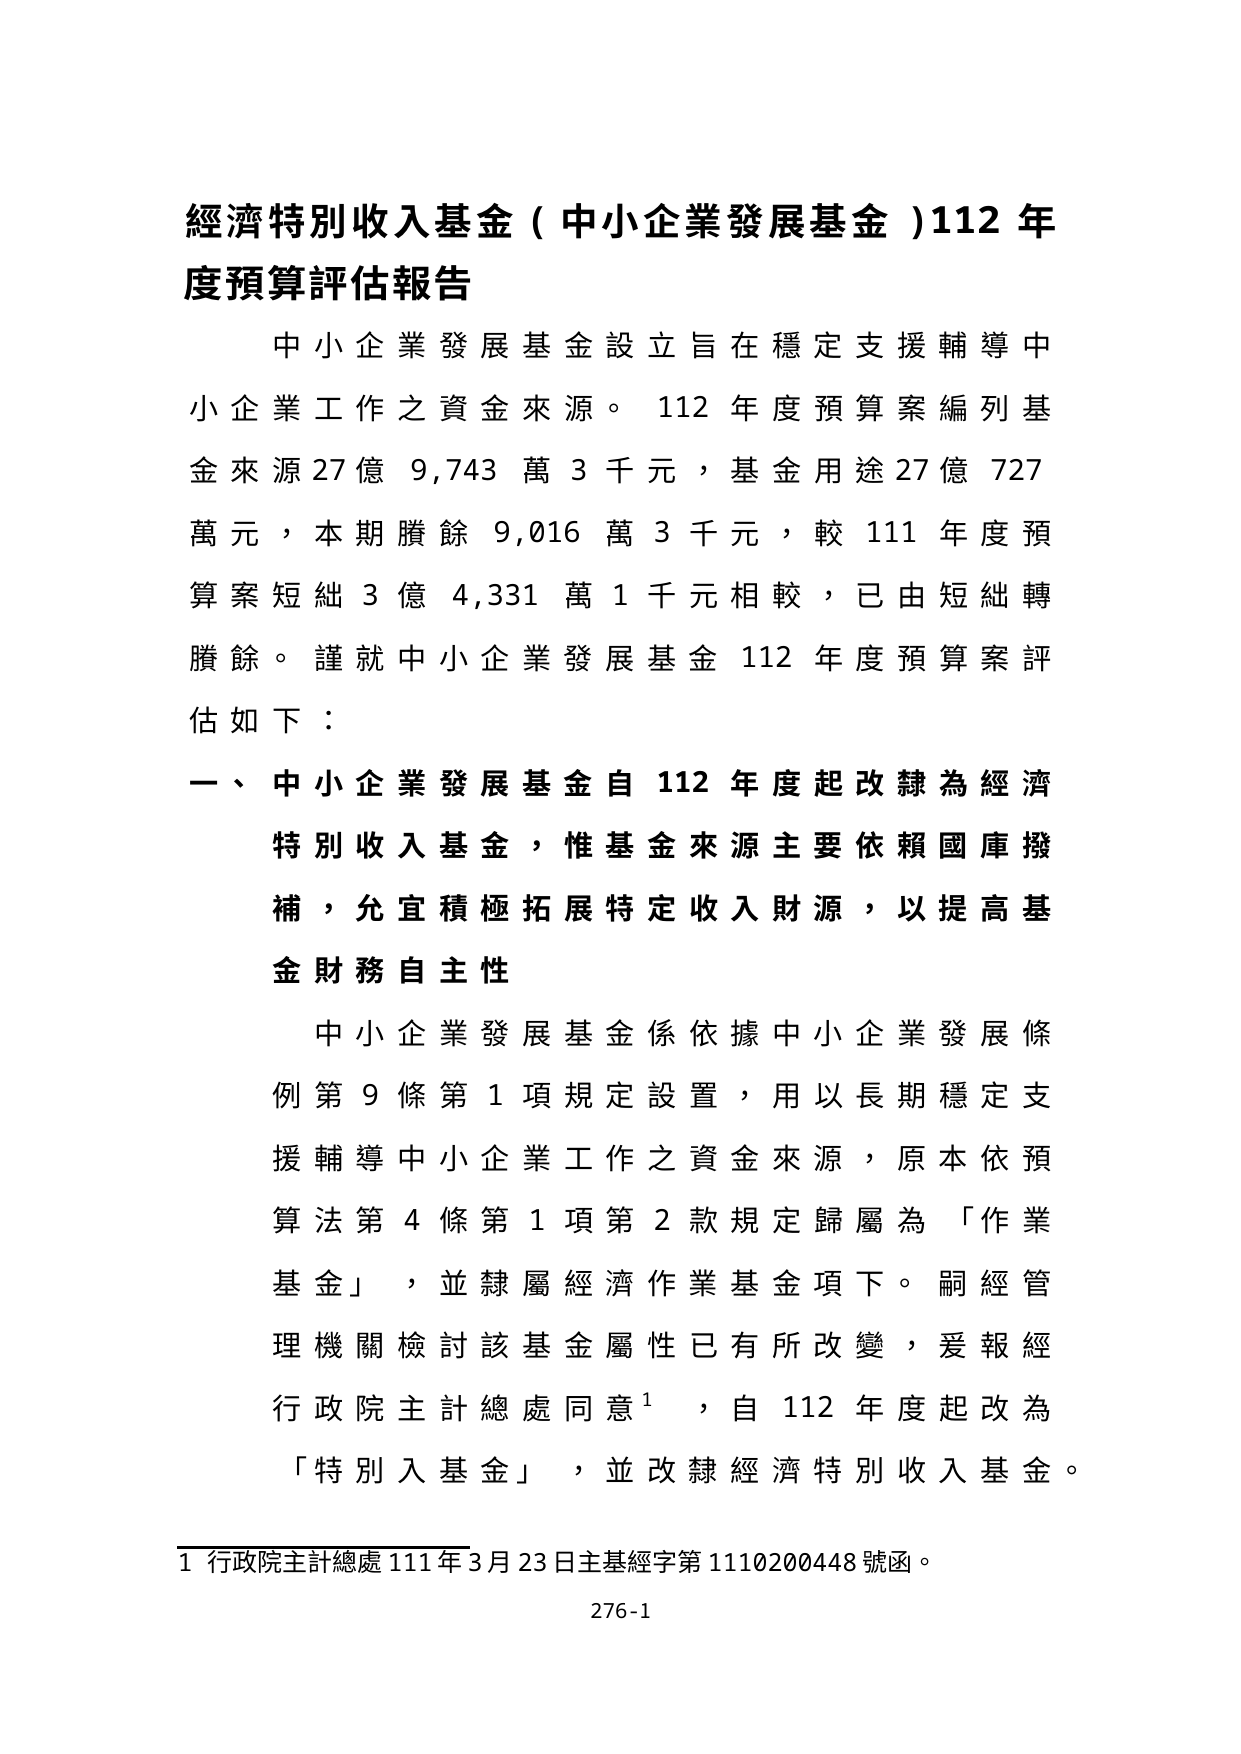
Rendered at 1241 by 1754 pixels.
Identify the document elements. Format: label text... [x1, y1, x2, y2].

text 中小企業發展基金設立旨在穩定支援輔導中小企業工作之資金來源。112年度預算案編列基金來源27億9,743萬3千元，基金用途27億727萬元，本期賸餘9,016萬3千元，較111年度預算案短絀3億4,331萬1千元相較，已由短絀轉賸餘。謹就中小企業發展基金112年度預算案評估如下： [183, 302, 1058, 740]
text 經濟特別收入基金(中小企業發展基金)112年度預算評估報告 [183, 177, 1058, 302]
text 一、中小企業發展基金自112年度起改隸為經濟特別收入基金，惟基金來源主要依賴國庫撥補，允宜積極拓展特定收入財源，以提高基金財務自主性 [183, 740, 1058, 990]
text 行政院主計總處111年3月23日主基經字第1110200448號函。 [177, 1548, 1063, 1577]
text 中小企業發展基金係依據中小企業發展條例第9條第1項規定設置，用以長期穩定支援輔導中小企業工作之資金來源，原本依預算法第4條第1項第2款規定歸屬為「作業基金」，並隸屬經濟作業基金項下。嗣經管理機關檢討該基金屬性已有所改變，爰報經行政院主計總處同意，自112年度起改為「特別入基金」，並改隸經濟特別收入基金。經查： [242, 990, 1058, 1490]
